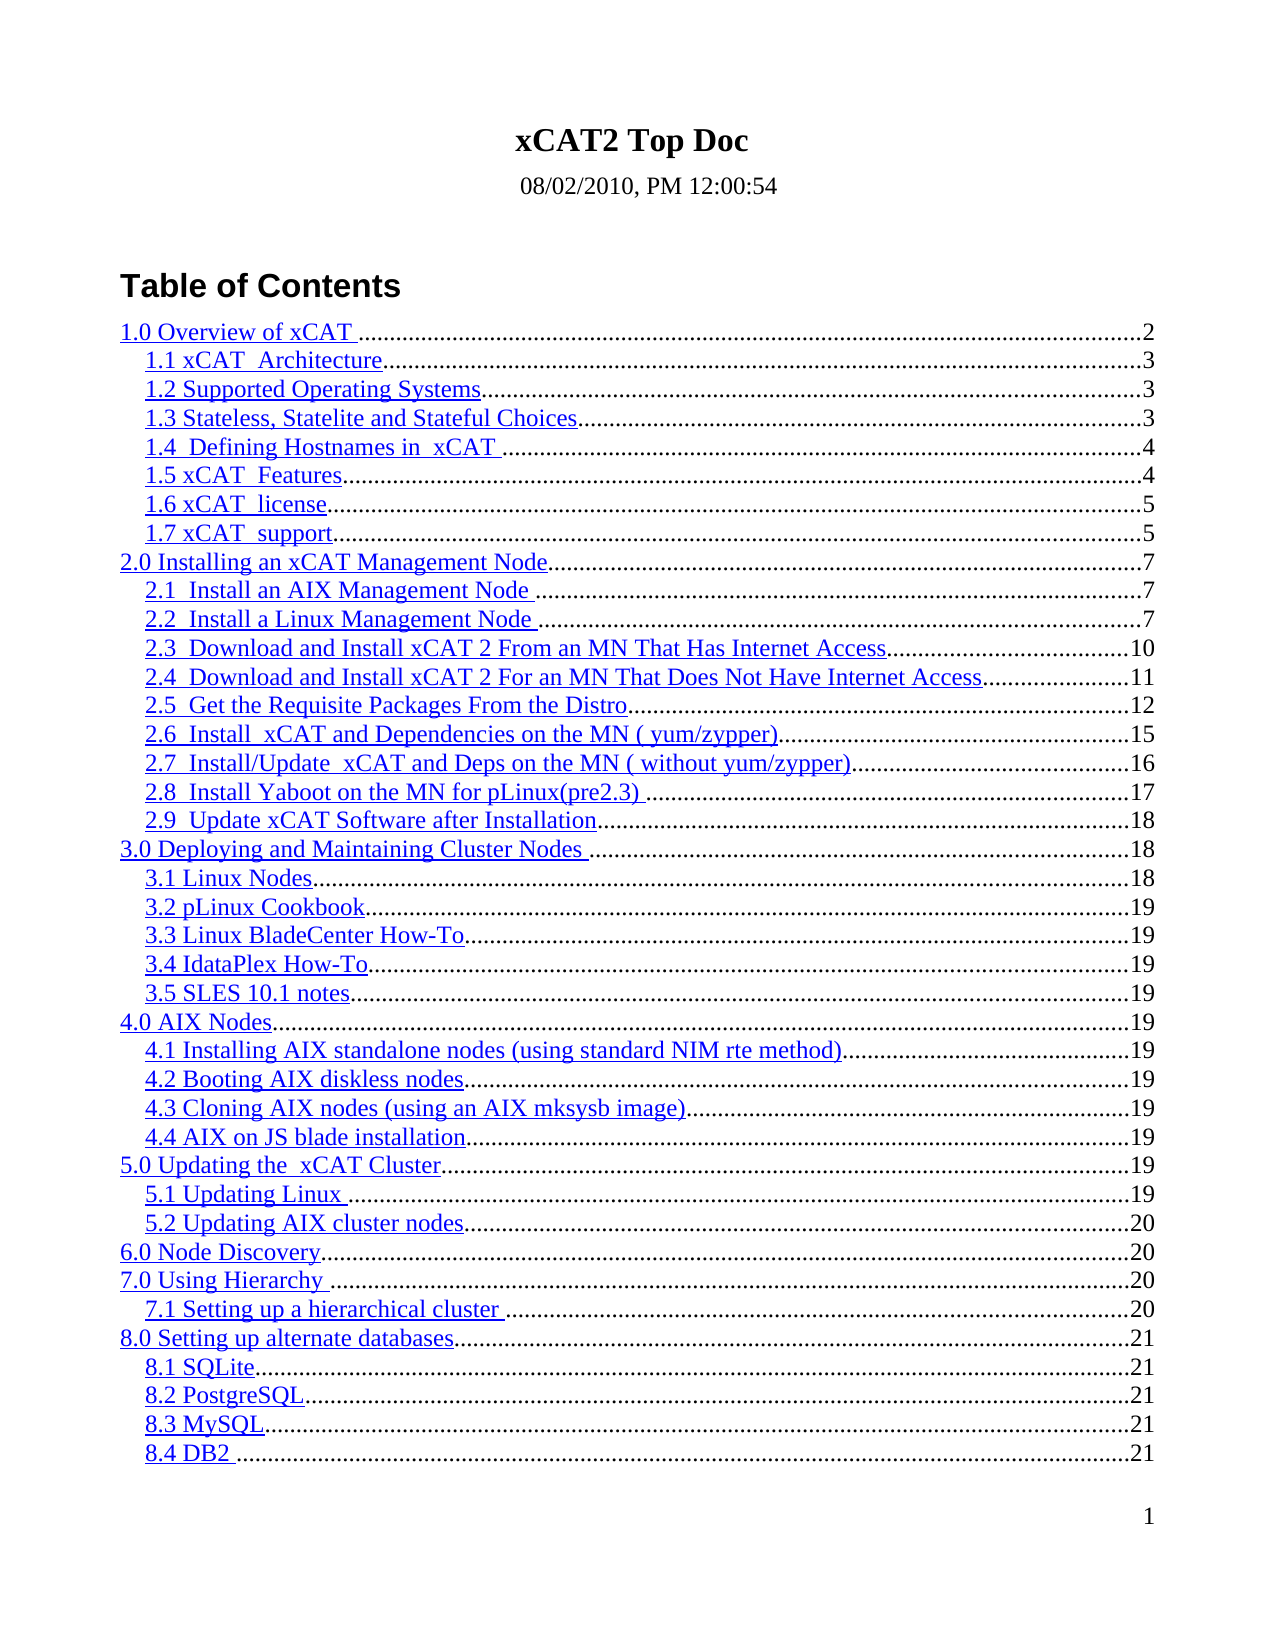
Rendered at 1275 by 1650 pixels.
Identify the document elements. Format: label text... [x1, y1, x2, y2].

text 08/02/2010, PM 12:00:54 [120, 171, 1155, 199]
text 2.8 Install Yaboot on the MN for pLinux(pre2.3) 17 [145, 777, 1155, 806]
text 4.0 AIX Nodes 19 [120, 1007, 1155, 1036]
text 8.0 Setting up alternate databases 21 [120, 1323, 1155, 1352]
text 2.0 Installing an xCAT Management Node 7 [120, 547, 1155, 576]
text 1.0 Overview of xCAT 2 [120, 317, 1155, 346]
text 8.1 SQLite 21 [145, 1352, 1155, 1381]
text 2.3 Download and Install xCAT 2 From an MN That Has Internet Access 10 [145, 633, 1155, 662]
text 8.4 DB2 21 [145, 1438, 1155, 1467]
text 2.5 Get the Requisite Packages From the Distro 12 [145, 691, 1155, 719]
text 2.2 Install a Linux Management Node 7 [145, 604, 1155, 633]
subtitle Table of Contents [120, 266, 1155, 304]
text 3.0 Deploying and Maintaining Cluster Nodes 18 [120, 834, 1155, 863]
text 5.0 Updating the xCAT Cluster 19 [120, 1151, 1155, 1179]
text 7.1 Setting up a hierarchical cluster 20 [145, 1294, 1155, 1323]
text 3.5 SLES 10.1 notes 19 [145, 978, 1155, 1007]
text 1.7 xCAT support 5 [145, 518, 1155, 547]
text 1.5 xCAT Features 4 [145, 461, 1155, 489]
text 8.3 MySQL 21 [145, 1409, 1155, 1438]
text 3.3 Linux BladeCenter How-To 19 [145, 921, 1155, 949]
text 7.0 Using Hierarchy 20 [120, 1266, 1155, 1294]
text 8.2 PostgreSQL 21 [145, 1381, 1155, 1409]
text 4.3 Cloning AIX nodes (using an AIX mksysb image) 19 [145, 1093, 1155, 1122]
text 5.1 Updating Linux 19 [145, 1179, 1155, 1208]
text 5.2 Updating AIX cluster nodes 20 [145, 1208, 1155, 1237]
text 1.1 xCAT Architecture 3 [145, 346, 1155, 374]
text 1.3 Stateless, Statelite and Stateful Choices 3 [145, 403, 1155, 432]
text 6.0 Node Discovery 20 [120, 1237, 1155, 1266]
text 4.1 Installing AIX standalone nodes (using standard NIM rte method) 19 [145, 1036, 1155, 1064]
text 4.4 AIX on JS blade installation 19 [145, 1122, 1155, 1151]
text 2.7 Install/Update xCAT and Deps on the MN ( without yum/zypper) 16 [145, 748, 1155, 777]
text 2.1 Install an AIX Management Node 7 [145, 576, 1155, 604]
text 3.2 pLinux Cookbook 19 [145, 892, 1155, 921]
text 4.2 Booting AIX diskless nodes 19 [145, 1064, 1155, 1093]
text xCAT2 Top Doc [120, 120, 1155, 158]
text 1.4 Defining Hostnames in xCAT 4 [145, 432, 1155, 461]
text 1.6 xCAT license 5 [145, 489, 1155, 518]
text 2.9 Update xCAT Software after Installation 18 [145, 806, 1155, 834]
text 1.2 Supported Operating Systems 3 [145, 374, 1155, 403]
text 2.6 Install xCAT and Dependencies on the MN ( yum/zypper) 15 [145, 719, 1155, 748]
text 3.1 Linux Nodes 18 [145, 863, 1155, 892]
text 2.4 Download and Install xCAT 2 For an MN That Does Not Have Internet Access 11 [145, 662, 1155, 691]
text 3.4 IdataPlex How-To 19 [145, 949, 1155, 978]
